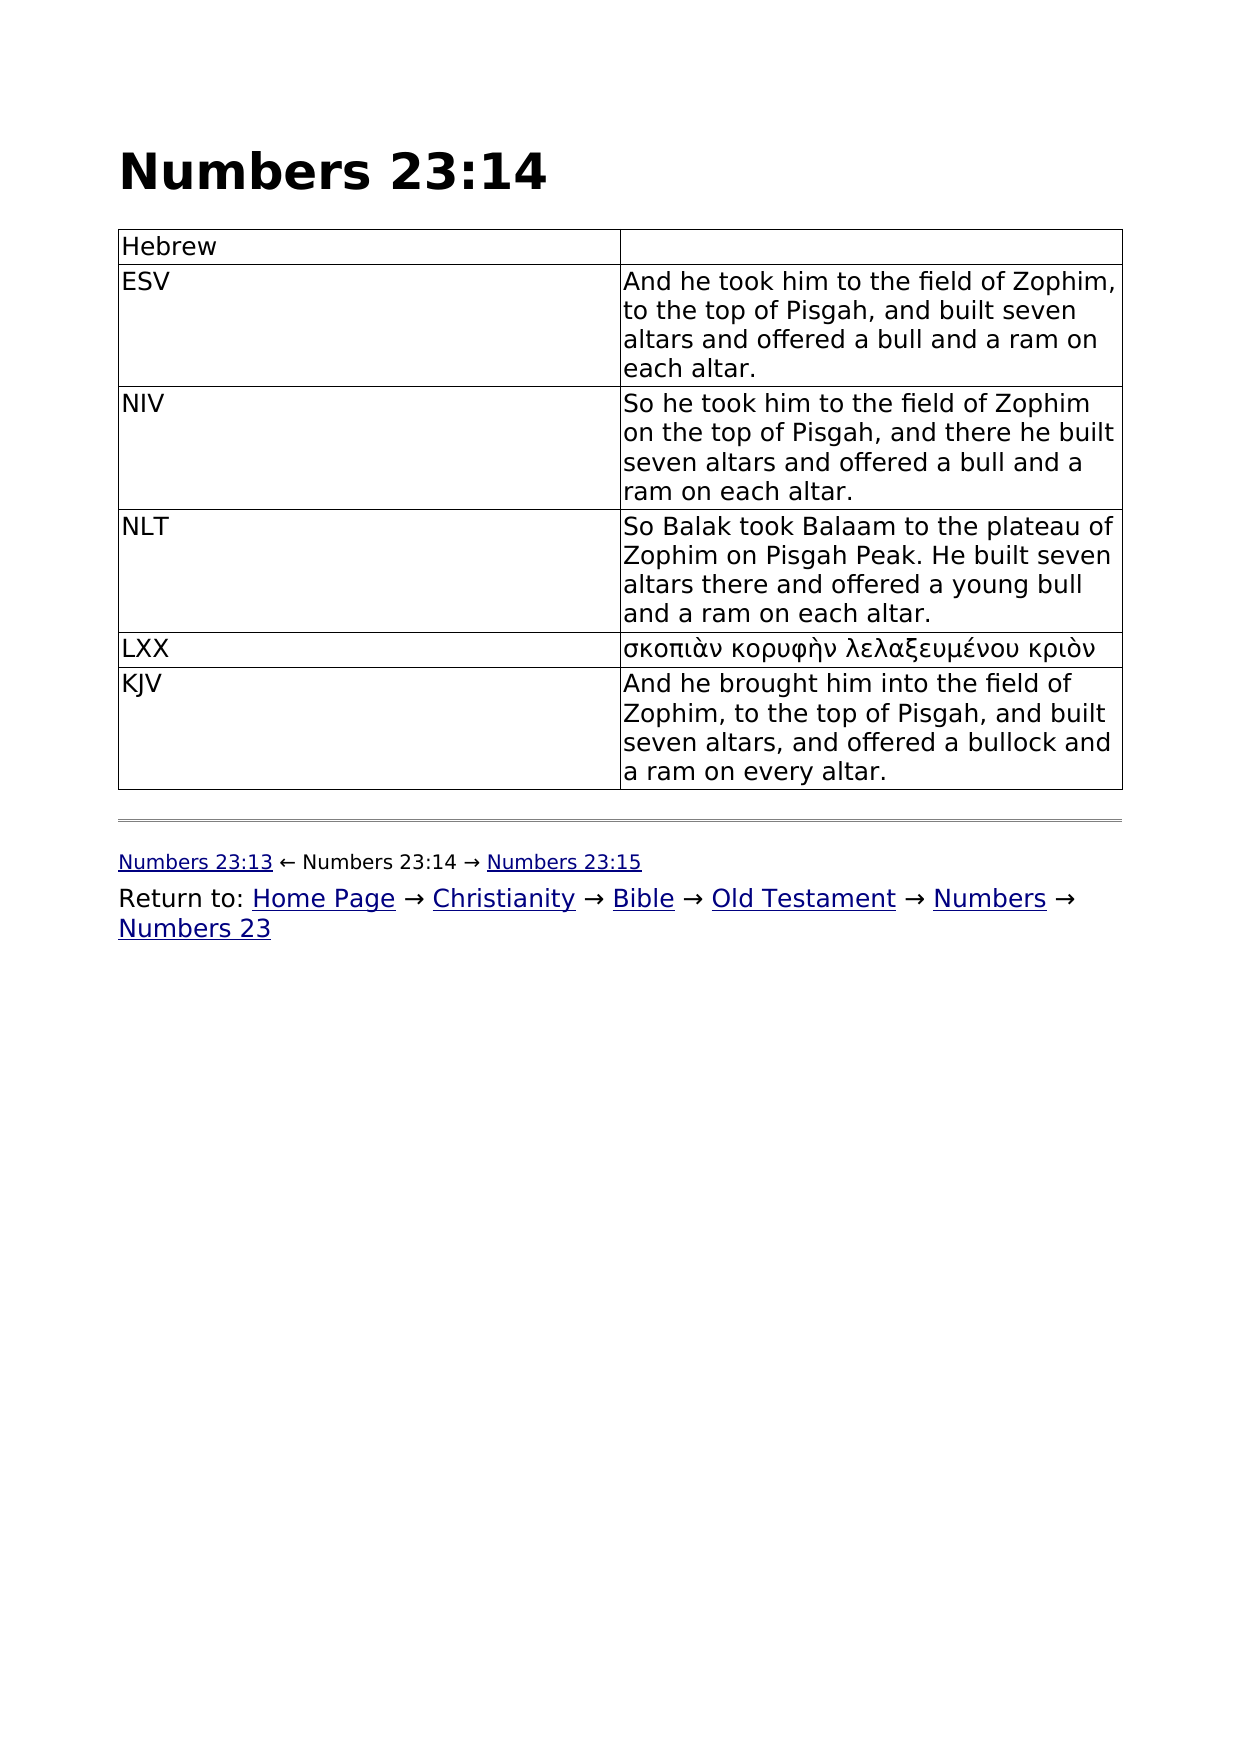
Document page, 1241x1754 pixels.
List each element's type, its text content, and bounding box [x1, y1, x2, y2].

table_header [621, 230, 1122, 264]
table_cell NIV [119, 387, 620, 509]
table_header Hebrew [119, 230, 620, 264]
table_cell So he took him to the field of Zophim on the top of Pisgah, and there he built seven altars and offered a bull and a ram on each altar. [621, 387, 1122, 509]
table_cell σκοπιὰν κορυφὴν λελαξευμένου κριὸν [621, 633, 1122, 667]
table_cell So Balak took Balaam to the plateau of Zophim on Pisgah Peak. He built seven altars there and offered a young bull and a ram on each altar. [621, 510, 1122, 632]
table_cell NLT [119, 510, 620, 632]
text Return to: Home Page → Christianity → Bible → Old Testament → Numbers → Numbers 23 [118, 884, 1122, 943]
table_cell KJV [119, 668, 620, 789]
table_cell ESV [119, 265, 620, 386]
subtitle Numbers 23:14 [118, 143, 1122, 201]
table_cell And he took him to the field of Zophim, to the top of Pisgah, and built seven altars and offered a bull and a ram on each altar. [621, 265, 1122, 386]
text Numbers 23:13 ← Numbers 23:14 → Numbers 23:15 [118, 851, 1122, 884]
table_cell LXX [119, 633, 620, 667]
table_cell And he brought him into the field of Zophim, to the top of Pisgah, and built seven altars, and offered a bullock and a ram on every altar. [621, 668, 1122, 789]
